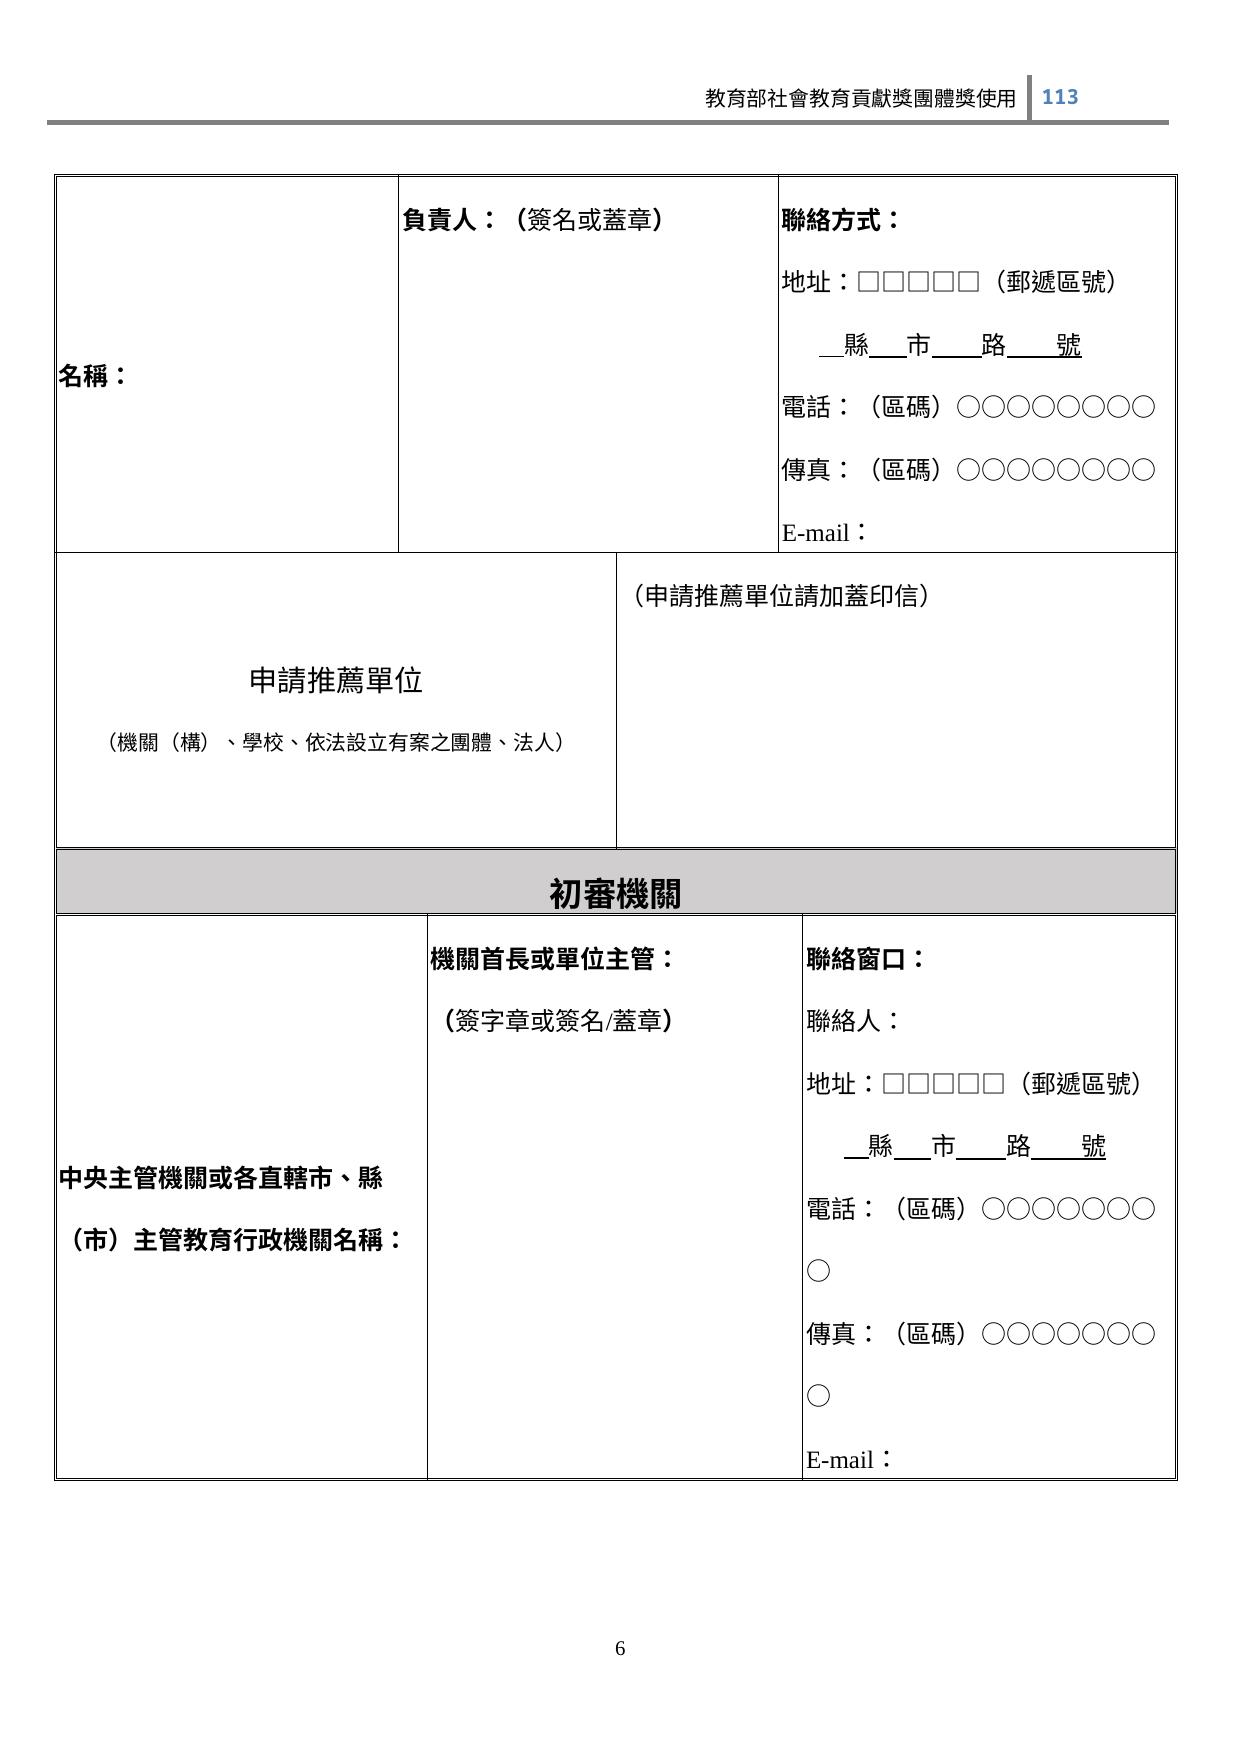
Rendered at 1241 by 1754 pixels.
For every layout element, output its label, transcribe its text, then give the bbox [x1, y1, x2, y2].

table_cell 名稱： [57, 177, 398, 552]
table_cell 負責人：（簽名或蓋章） [399, 177, 778, 552]
table_cell （申請推薦單位請加蓋印信） [617, 553, 1175, 847]
table_cell 機關首長或單位主管： （簽字章或簽名/蓋章） [428, 916, 802, 1478]
table_cell 申請推薦單位 （機關（構）、學校、依法設立有案之團體、法人） [57, 553, 616, 847]
table_cell 聯絡方式： 地址：□□□□□（郵遞區號） 縣 市 路 號 電話：（區碼）○○○○○○○○ 傳真：（區碼）○○○○○○○○ E-mail： [779, 177, 1175, 552]
table_cell 中央主管機關或各直轄市、縣（市）主管教育行政機關名稱： [57, 916, 427, 1478]
table_cell 初審機關 [57, 850, 1175, 913]
table_cell 聯絡窗口： 聯絡人： 地址：□□□□□（郵遞區號） 縣 市 路 號 電話：（區碼）○○○○○○○○ 傳真：（區碼）○○○○○○○○ E-mail： [803, 916, 1175, 1478]
